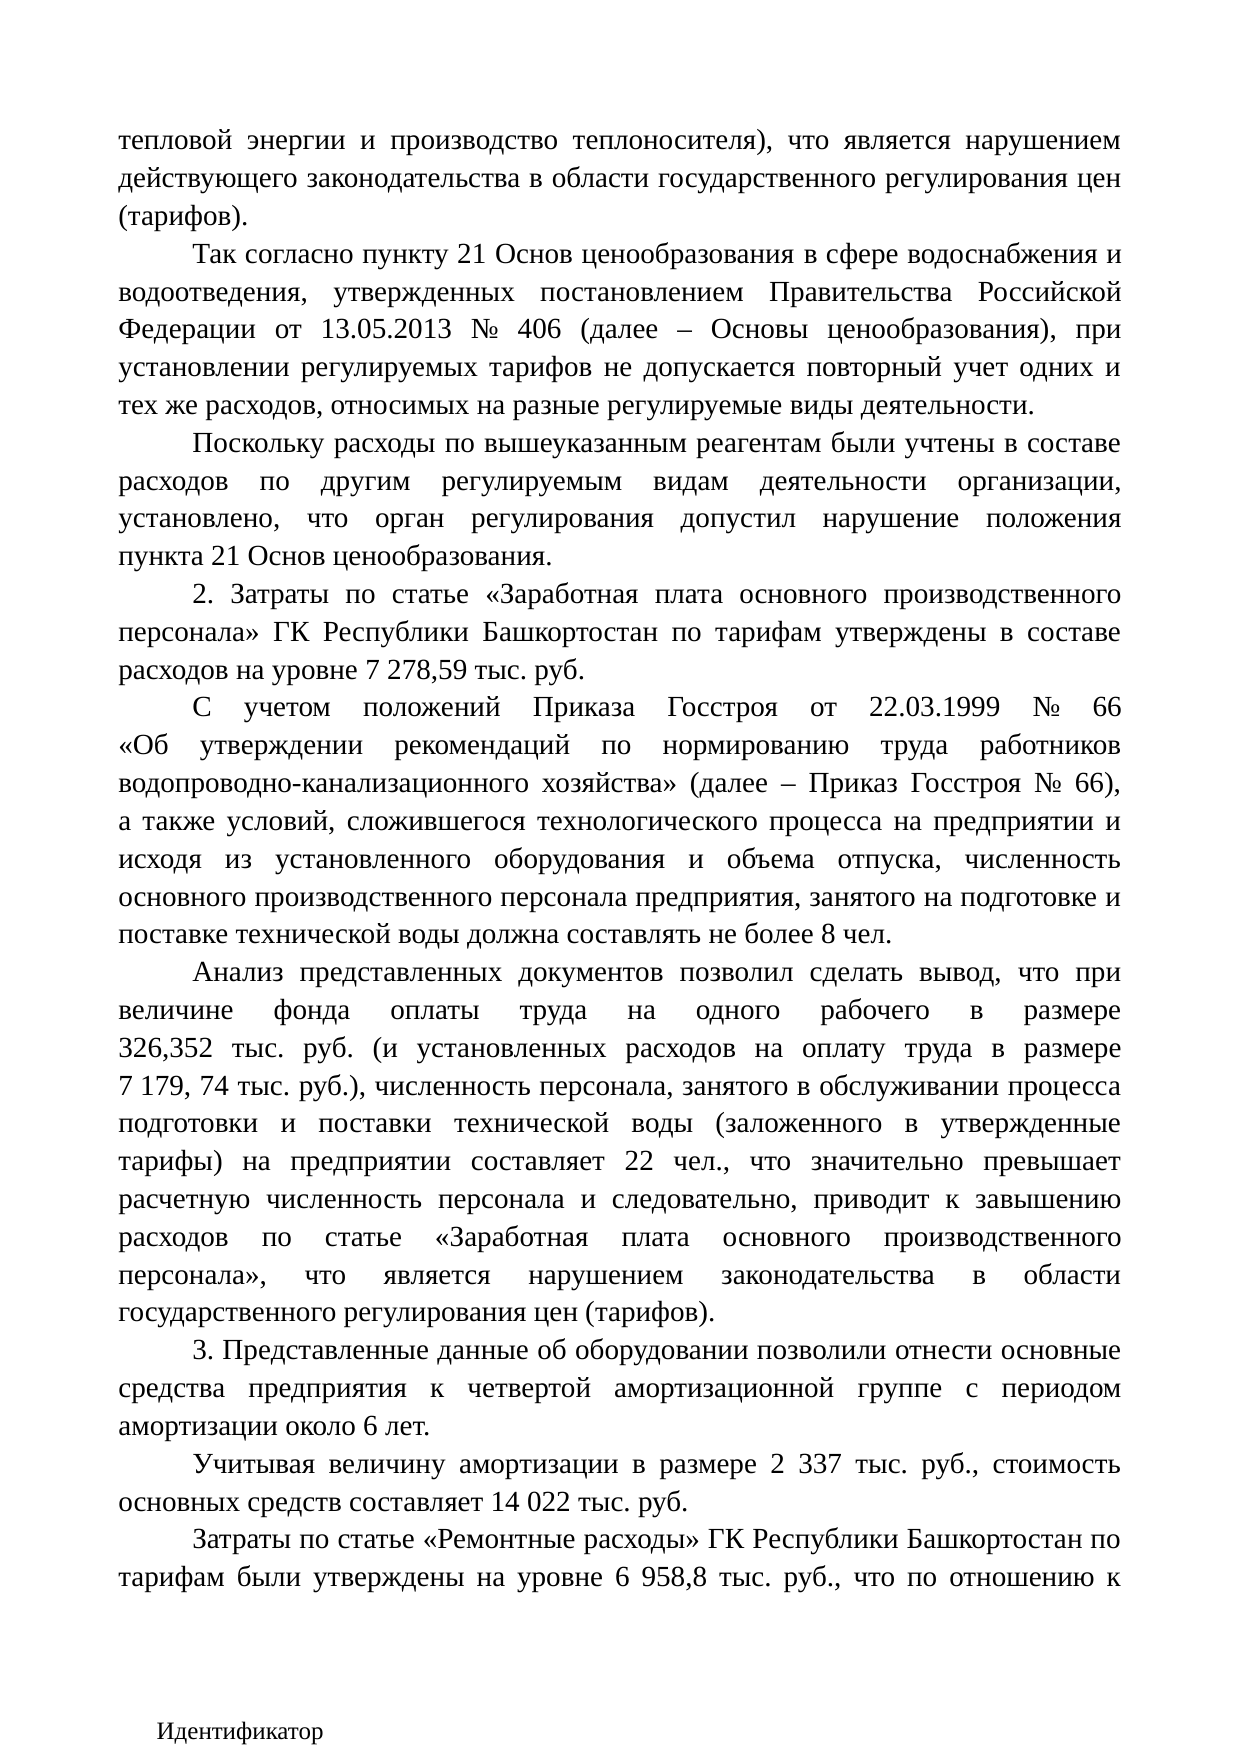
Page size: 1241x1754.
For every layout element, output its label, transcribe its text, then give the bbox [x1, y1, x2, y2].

text Учитывая величину амортизации в размере 2 337 тыс. руб., стоимость основных средств составляет 14 022 тыс. руб. [118, 1442, 1122, 1517]
text Анализ представленных документов позволил сделать вывод, что при величине фонда оплаты труда на одного рабочего в размере 326,352 тыс. руб. (и установленных расходов на оплату труда в размере 7 179, 74 тыс. руб.), численность персонала, занятого в обслуживании процесса подготовки и поставки технической воды (заложенного в утвержденные тарифы) на предприятии составляет 22 чел., что значительно превышает расчетную численность персонала и следовательно, приводит к завышению расходов по статье «Заработная плата основного производственного персонала», что является нарушением законодательства в области государственного регулирования цен (тарифов). [118, 950, 1122, 1328]
text С учетом положений Приказа Госстроя от 22.03.1999 № 66 «Об утверждении рекомендаций по нормированию труда работников водопроводно-канализационного хозяйства» (далее – Приказ Госстроя № 66), а также условий, сложившегося технологического процесса на предприятии и исходя из установленного оборудования и объема отпуска, численность основного производственного персонала предприятия, занятого на подготовке и поставке технической воды должна составлять не более 8 чел. [118, 685, 1122, 950]
text 2. Затраты по статье «Заработная плата основного производственного персонала» ГК Республики Башкортостан по тарифам утверждены в составе расходов на уровне 7 278,59 тыс. руб. [118, 572, 1122, 685]
text Затраты по статье «Ремонтные расходы» ГК Республики Башкортостан по тарифам были утверждены на уровне 6 958,8 тыс. руб., что по отношению к [118, 1517, 1122, 1593]
text Так согласно пункту 21 Основ ценообразования в сфере водоснабжения и водоотведения, утвержденных постановлением Правительства Российской Федерации от 13.05.2013 № 406 (далее – Основы ценообразования), при установлении регулируемых тарифов не допускается повторный учет одних и тех же расходов, относимых на разные регулируемые виды деятельности. [118, 232, 1122, 421]
text Поскольку расходы по вышеуказанным реагентам были учтены в составе расходов по другим регулируемым видам деятельности организации, установлено, что орган регулирования допустил нарушение положения пункта 21 Основ ценообразования. [118, 421, 1122, 572]
text 3. Представленные данные об оборудовании позволили отнести основные средства предприятия к четвертой амортизационной группе с периодом амортизации около 6 лет. [118, 1328, 1122, 1442]
text тепловой энергии и производство теплоносителя), что является нарушением действующего законодательства в области государственного регулирования цен (тарифов). [118, 118, 1122, 232]
